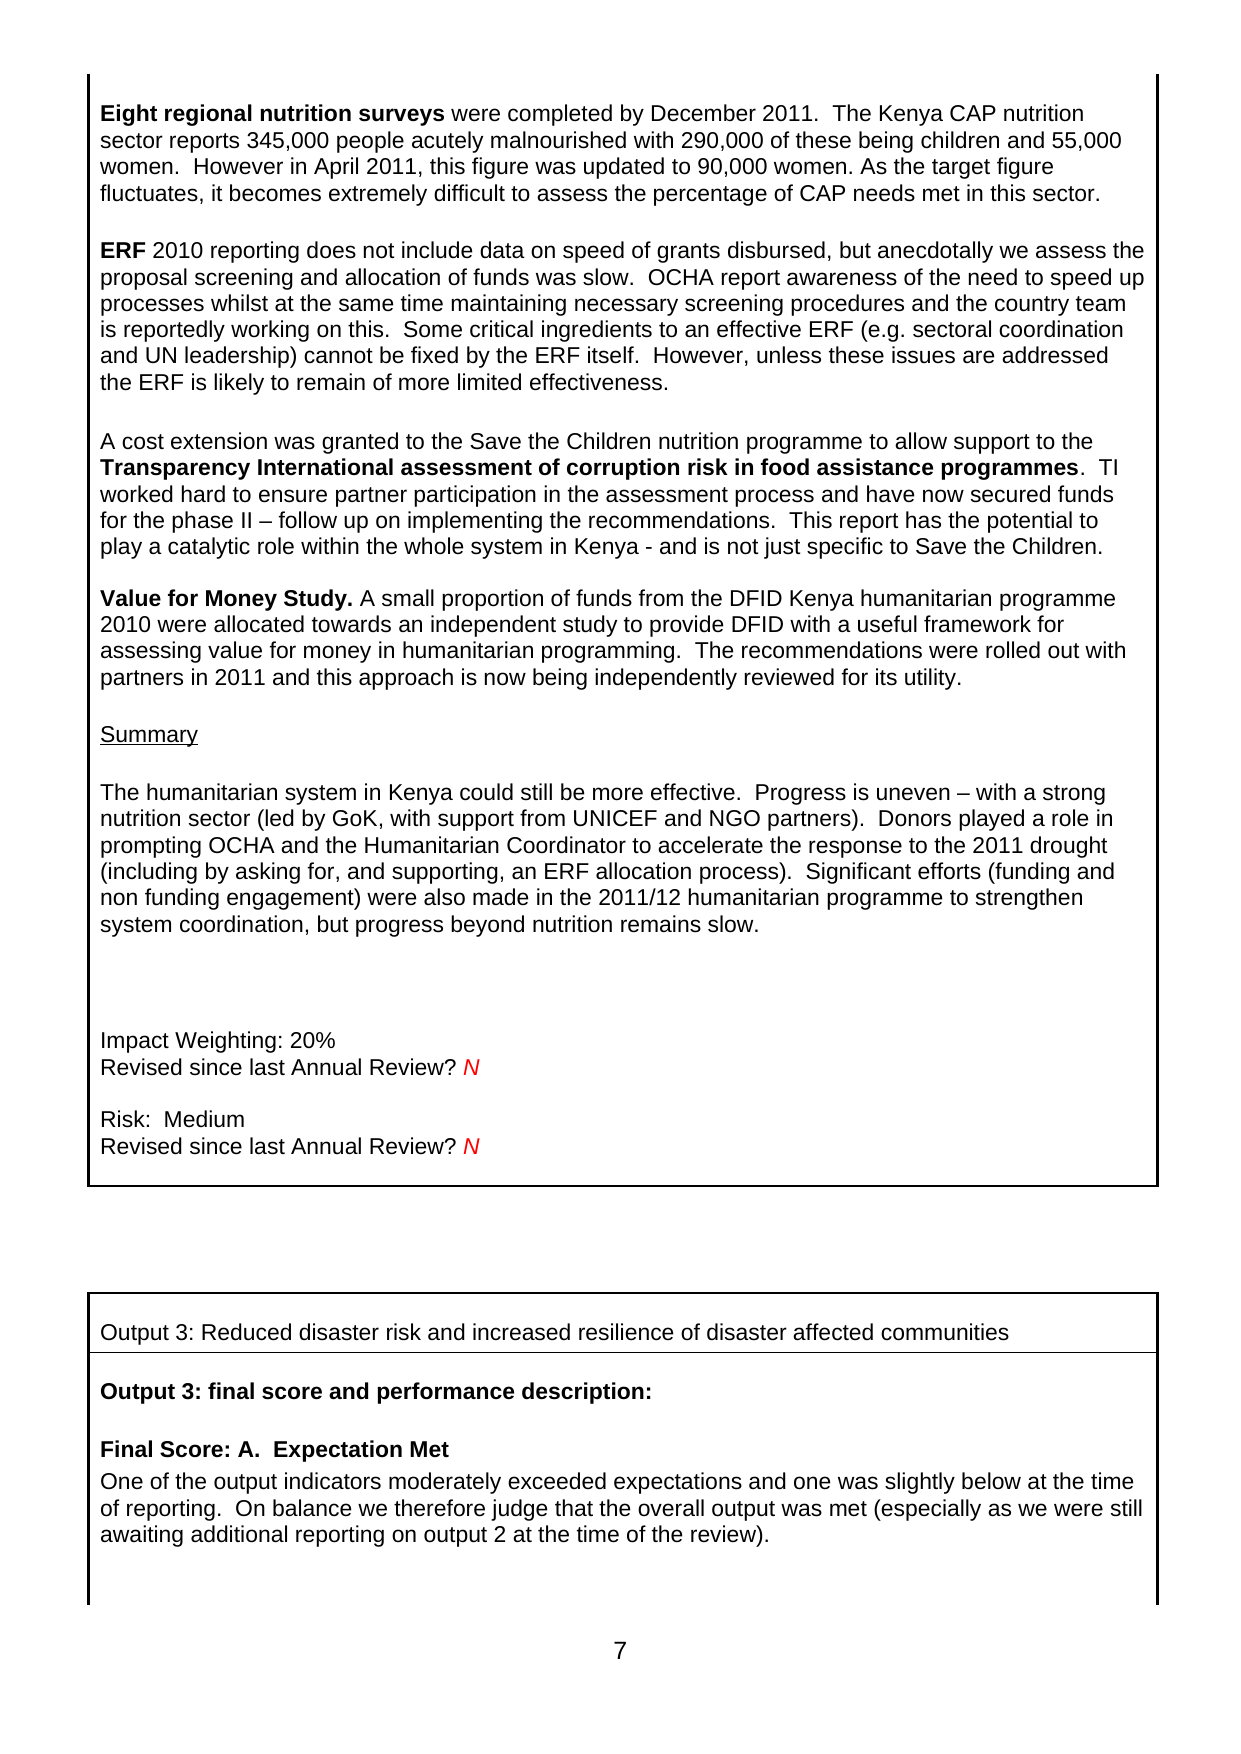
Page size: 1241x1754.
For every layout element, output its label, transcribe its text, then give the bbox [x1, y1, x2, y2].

table_cell Impact Weighting: 20% Revised since last Annual Review? N Risk: Medium Revised since last Annual Review? N [90, 1001, 1156, 1185]
table_cell Output 3: final score and performance description: Final Score: A. Expectation Met One of the output indicators moderately exceeded expectations and one was slightly below at the time of reporting. On balance we therefore judge that the overall output was met (especially as we were still awaiting additional reporting on output 2 at the time of the review). [90, 1353, 1156, 1605]
table_cell Eight regional nutrition surveys were completed by December 2011. The Kenya CAP nutrition sector reports 345,000 people acutely malnourished with 290,000 of these being children and 55,000 women. However in April 2011, this figure was updated to 90,000 women. As the target figure fluctuates, it becomes extremely difficult to assess the percentage of CAP needs met in this sector. ERF 2010 reporting does not include data on speed of grants disbursed, but anecdotally we assess the proposal screening and allocation of funds was slow. OCHA report awareness of the need to speed up processes whilst at the same time maintaining necessary screening procedures and the country team is reportedly working on this. Some critical ingredients to an effective ERF (e.g. sectoral coordination and UN leadership) cannot be fixed by the ERF itself. However, unless these issues are addressed the ERF is likely to remain of more limited effectiveness. A cost extension was granted to the Save the Children nutrition programme to allow support to the Transparency International assessment of corruption risk in food assistance programmes. TI worked hard to ensure partner participation in the assessment process and have now secured funds for the phase II – follow up on implementing the recommendations. This report has the potential to play a catalytic role within the whole system in Kenya - and is not just specific to Save the Children. Value for Money Study. A small proportion of funds from the DFID Kenya humanitarian programme 2010 were allocated towards an independent study to provide DFID with a useful framework for assessing value for money in humanitarian programming. The recommendations were rolled out with partners in 2011 and this approach is now being independently reviewed for its utility. Summary The humanitarian system in Kenya could still be more effective. Progress is uneven – with a strong nutrition sector (led by GoK, with support from UNICEF and NGO partners). Donors played a role in prompting OCHA and the Humanitarian Coordinator to accelerate the response to the 2011 drought (including by asking for, and supporting, an ERF allocation process). Significant efforts (funding and non funding engagement) were also made in the 2011/12 humanitarian programme to strengthen system coordination, but progress beyond nutrition remains slow. [90, 74, 1156, 1001]
table_header Output 3: Reduced disaster risk and increased resilience of disaster affected communities [90, 1294, 1156, 1351]
